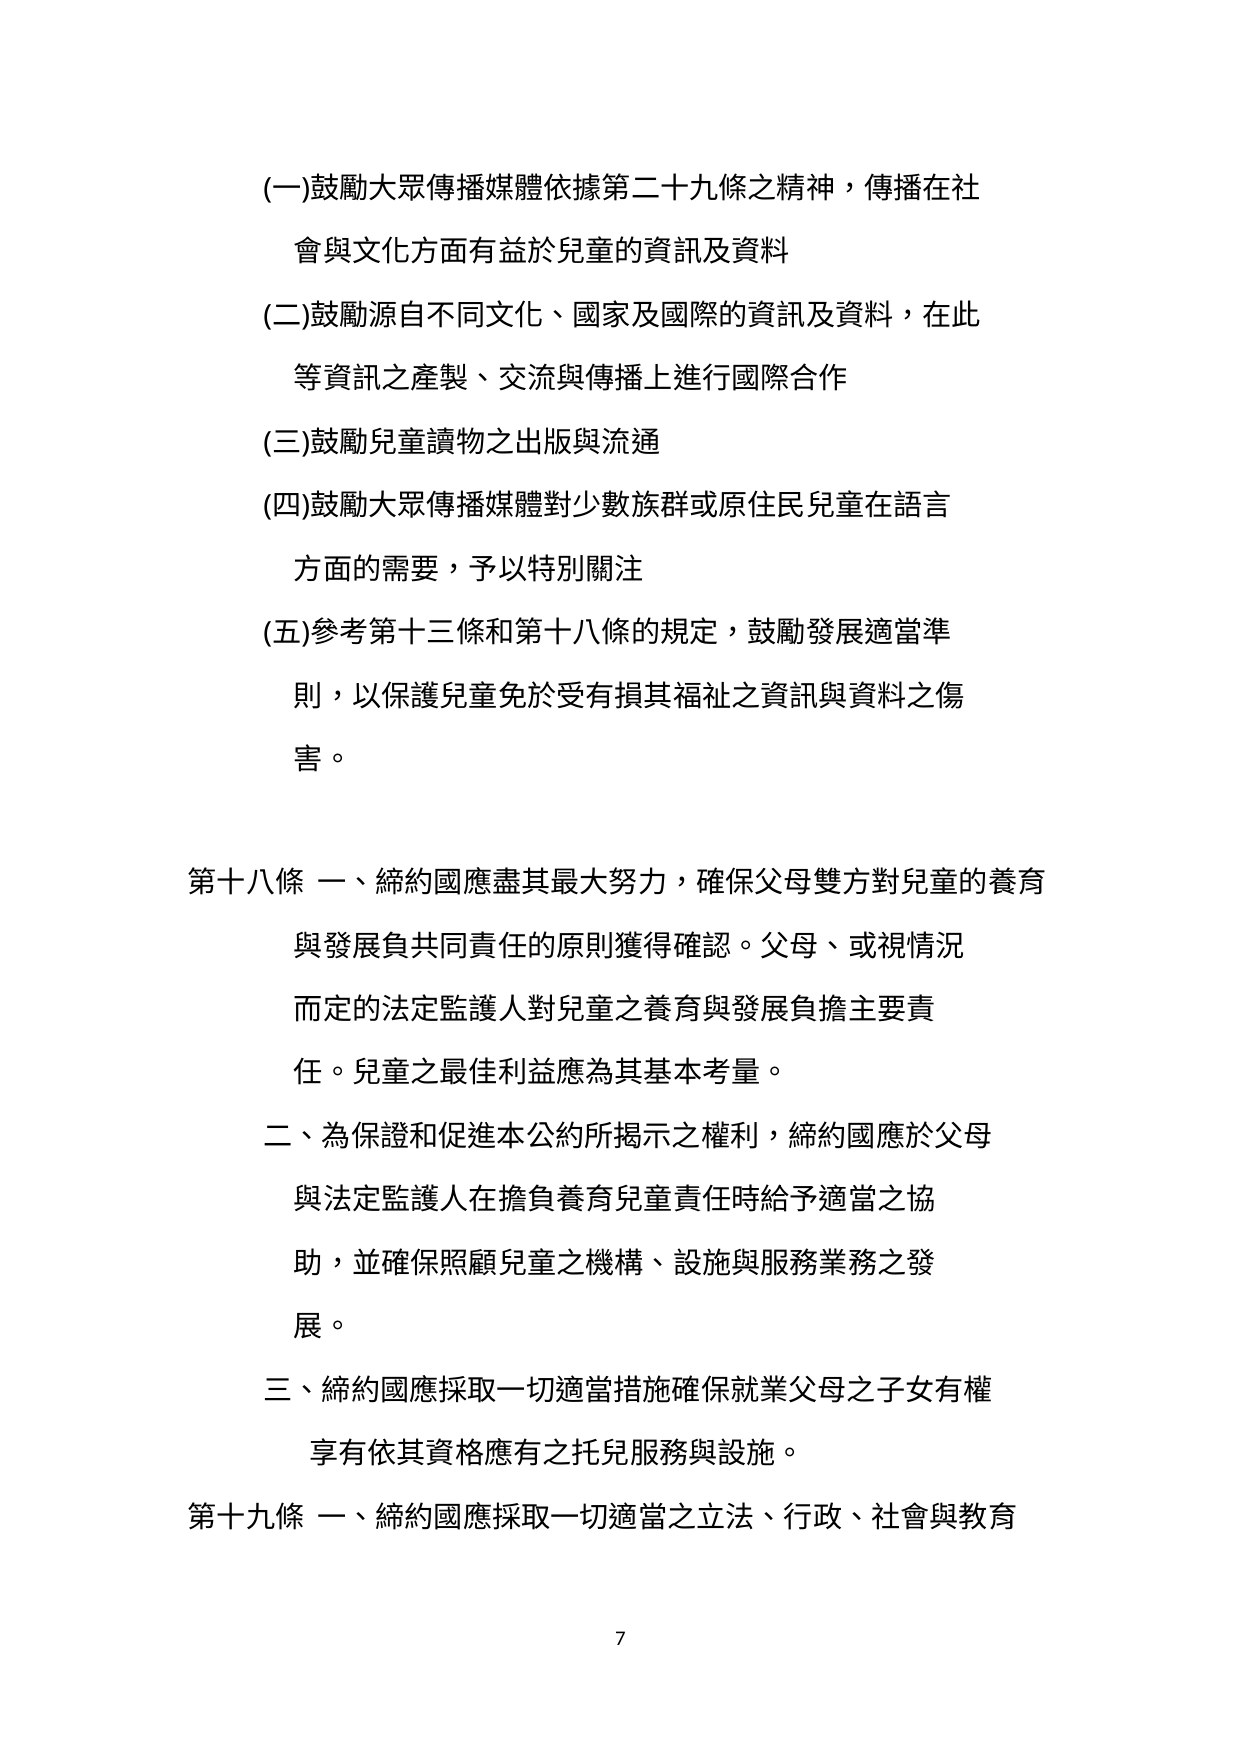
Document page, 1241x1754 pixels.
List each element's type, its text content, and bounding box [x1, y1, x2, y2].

text 展。 [187, 1303, 1053, 1345]
text 害。 [187, 736, 1053, 778]
text 三、締約國應採取一切適當措施確保就業父母之子女有權 [187, 1366, 1053, 1408]
text 助，並確保照顧兒童之機構、設施與服務業務之發 [187, 1239, 1053, 1282]
text 等資訊之產製、交流與傳播上進行國際合作 [187, 355, 1053, 397]
text 方面的需要，予以特別關注 [187, 545, 1053, 588]
text (三)鼓勵兒童讀物之出版與流通 [187, 418, 1053, 461]
text 第十八條 一、締約國應盡其最大努力，確保父母雙方對兒童的養育 [187, 859, 1053, 901]
text (四)鼓勵大眾傳播媒體對少數族群或原住民兒童在語言 [187, 482, 1053, 524]
text 會與文化方面有益於兒童的資訊及資料 [187, 228, 1053, 270]
text 享有依其資格應有之托兒服務與設施。 [187, 1430, 1053, 1472]
text 則，以保護兒童免於受有損其福祉之資訊與資料之傷 [187, 672, 1053, 715]
text (二)鼓勵源自不同文化、國家及國際的資訊及資料，在此 [187, 291, 1053, 334]
text 而定的法定監護人對兒童之養育與發展負擔主要責 [187, 986, 1053, 1028]
text 第十九條 一、締約國應採取一切適當之立法、行政、社會與教育 [187, 1493, 1053, 1535]
text 二、為保證和促進本公約所揭示之權利，締約國應於父母 [187, 1112, 1053, 1155]
text (一)鼓勵大眾傳播媒體依據第二十九條之精神，傳播在社 [187, 164, 1053, 207]
text (五)參考第十三條和第十八條的規定，鼓勵發展適當準 [187, 609, 1053, 651]
text 與發展負共同責任的原則獲得確認。父母、或視情況 [187, 922, 1053, 964]
text 任。兒童之最佳利益應為其基本考量。 [187, 1049, 1053, 1091]
text 與法定監護人在擔負養育兒童責任時給予適當之協 [187, 1176, 1053, 1218]
